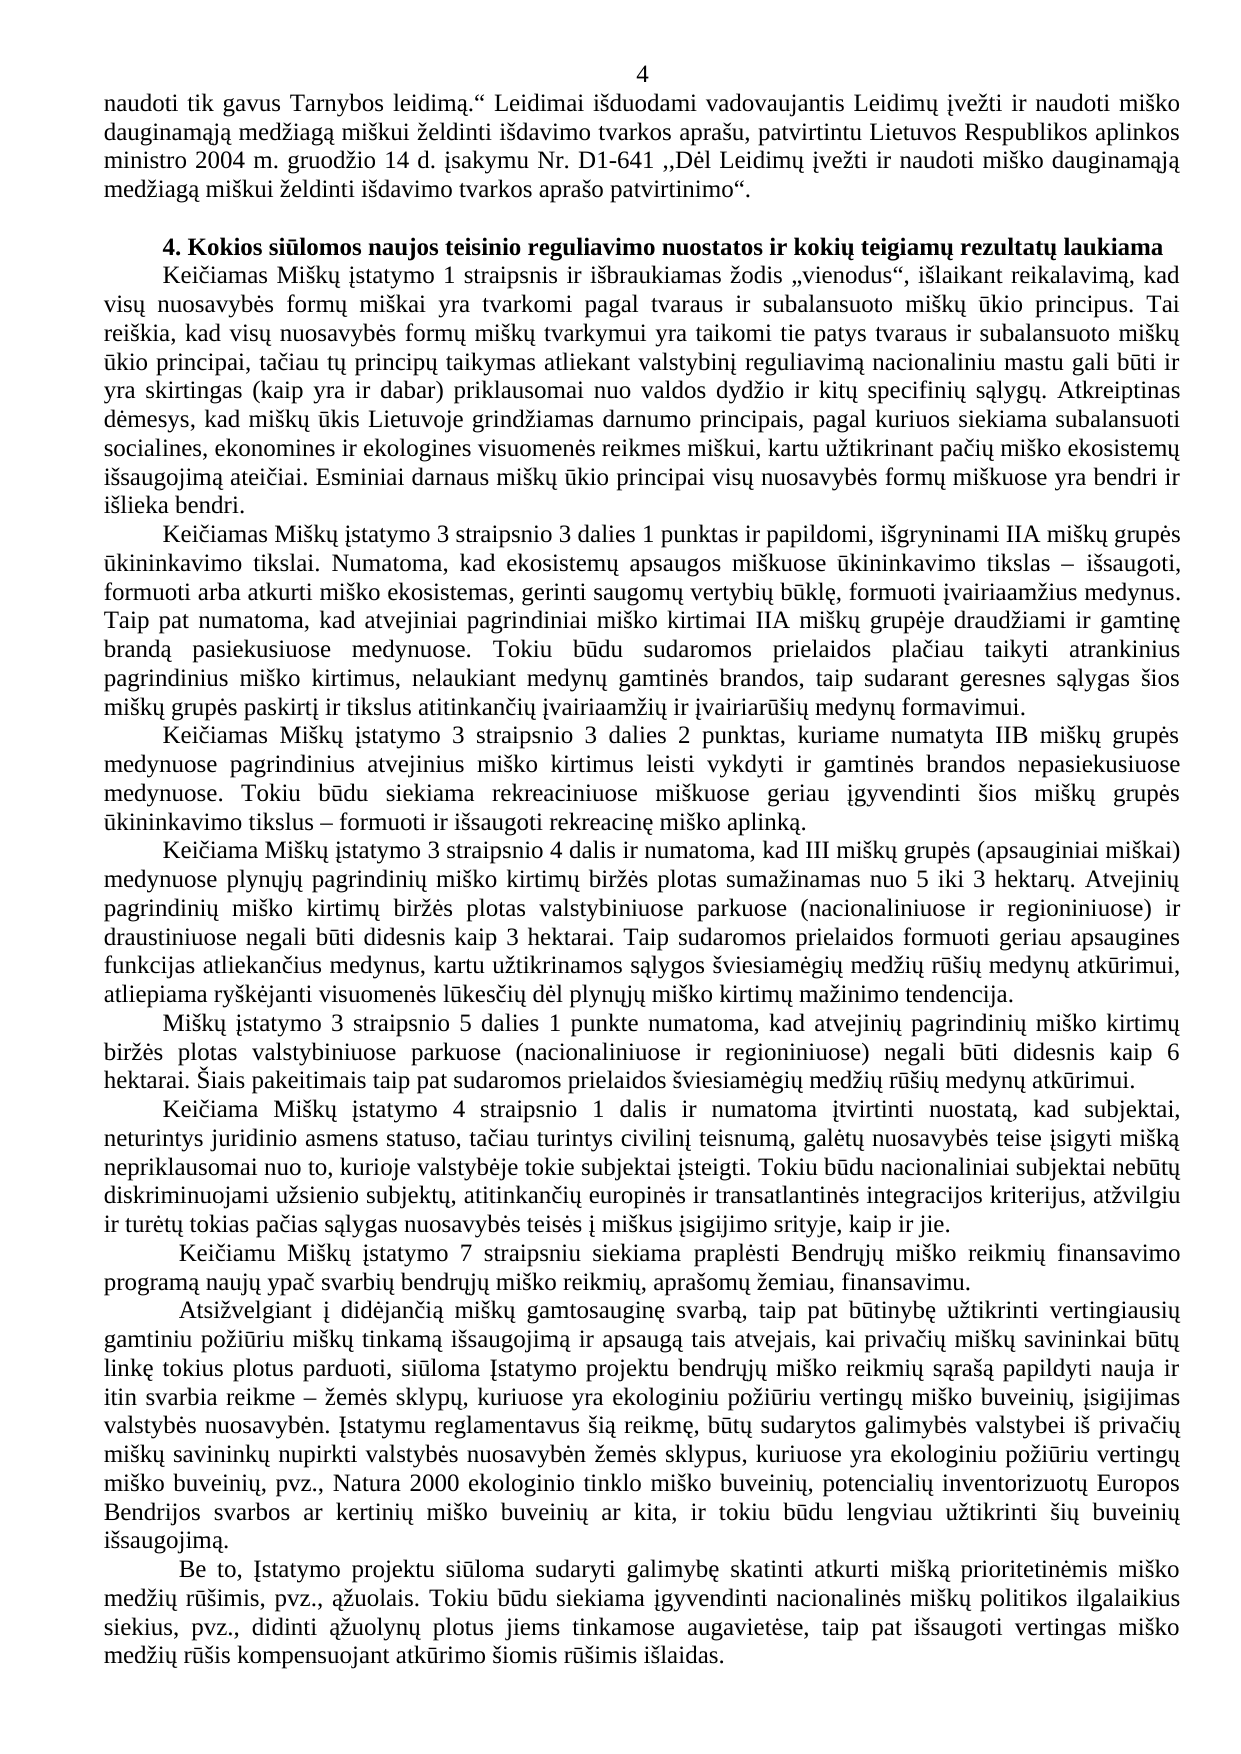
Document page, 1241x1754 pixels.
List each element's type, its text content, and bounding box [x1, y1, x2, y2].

text Keičiamu Miškų įstatymo 7 straipsniu siekiama praplėsti Bendrųjų miško reikmių finansavimo programą naujų ypač svarbių bendrųjų miško reikmių, aprašomų žemiau, finansavimu. [103, 1238, 1181, 1296]
text Keičiamas Miškų įstatymo 3 straipsnio 3 dalies 2 punktas, kuriame numatyta IIB miškų grupės medynuose pagrindinius atvejinius miško kirtimus leisti vykdyti ir gamtinės brandos nepasiekusiuose medynuose. Tokiu būdu siekiama rekreaciniuose miškuose geriau įgyvendinti šios miškų grupės ūkininkavimo tikslus – formuoti ir išsaugoti rekreacinę miško aplinką. [103, 720, 1181, 835]
text 4. Kokios siūlomos naujos teisinio reguliavimo nuostatos ir kokių teigiamų rezultatų laukiama [103, 232, 1181, 260]
text Keičiama Miškų įstatymo 4 straipsnio 1 dalis ir numatoma įtvirtinti nuostatą, kad subjektai, neturintys juridinio asmens statuso, tačiau turintys civilinį teisnumą, galėtų nuosavybės teise įsigyti mišką nepriklausomai nuo to, kurioje valstybėje tokie subjektai įsteigti. Tokiu būdu nacionaliniai subjektai nebūtų diskriminuojami užsienio subjektų, atitinkančių europinės ir transatlantinės integracijos kriterijus, atžvilgiu ir turėtų tokias pačias sąlygas nuosavybės teisės į miškus įsigijimo srityje, kaip ir jie. [103, 1094, 1181, 1238]
text naudoti tik gavus Tarnybos leidimą.“ Leidimai išduodami vadovaujantis Leidimų įvežti ir naudoti miško dauginamąją medžiagą miškui želdinti išdavimo tvarkos aprašu, patvirtintu Lietuvos Respublikos aplinkos ministro 2004 m. gruodžio 14 d. įsakymu Nr. D1-641 ,,Dėl Leidimų įvežti ir naudoti miško dauginamąją medžiagą miškui želdinti išdavimo tvarkos aprašo patvirtinimo“. [103, 88, 1181, 203]
text Keičiama Miškų įstatymo 3 straipsnio 4 dalis ir numatoma, kad III miškų grupės (apsauginiai miškai) medynuose plynųjų pagrindinių miško kirtimų biržės plotas sumažinamas nuo 5 iki 3 hektarų. Atvejinių pagrindinių miško kirtimų biržės plotas valstybiniuose parkuose (nacionaliniuose ir regioniniuose) ir draustiniuose negali būti didesnis kaip 3 hektarai. Taip sudaromos prielaidos formuoti geriau apsaugines funkcijas atliekančius medynus, kartu užtikrinamos sąlygos šviesiamėgių medžių rūšių medynų atkūrimui, atliepiama ryškėjanti visuomenės lūkesčių dėl plynųjų miško kirtimų mažinimo tendencija. [103, 835, 1181, 1008]
text Miškų įstatymo 3 straipsnio 5 dalies 1 punkte numatoma, kad atvejinių pagrindinių miško kirtimų biržės plotas valstybiniuose parkuose (nacionaliniuose ir regioniniuose) negali būti didesnis kaip 6 hektarai. Šiais pakeitimais taip pat sudaromos prielaidos šviesiamėgių medžių rūšių medynų atkūrimui. [103, 1008, 1181, 1094]
text Keičiamas Miškų įstatymo 3 straipsnio 3 dalies 1 punktas ir papildomi, išgryninami IIA miškų grupės ūkininkavimo tikslai. Numatoma, kad ekosistemų apsaugos miškuose ūkininkavimo tikslas – išsaugoti, formuoti arba atkurti miško ekosistemas, gerinti saugomų vertybių būklę, formuoti įvairiaamžius medynus. Taip pat numatoma, kad atvejiniai pagrindiniai miško kirtimai IIA miškų grupėje draudžiami ir gamtinę brandą pasiekusiuose medynuose. Tokiu būdu sudaromos prielaidos plačiau taikyti atrankinius pagrindinius miško kirtimus, nelaukiant medynų gamtinės brandos, taip sudarant geresnes sąlygas šios miškų grupės paskirtį ir tikslus atitinkančių įvairiaamžių ir įvairiarūšių medynų formavimui. [103, 519, 1181, 720]
text Keičiamas Miškų įstatymo 1 straipsnis ir išbraukiamas žodis „vienodus“, išlaikant reikalavimą, kad visų nuosavybės formų miškai yra tvarkomi pagal tvaraus ir subalansuoto miškų ūkio principus. Tai reiškia, kad visų nuosavybės formų miškų tvarkymui yra taikomi tie patys tvaraus ir subalansuoto miškų ūkio principai, tačiau tų principų taikymas atliekant valstybinį reguliavimą nacionaliniu mastu gali būti ir yra skirtingas (kaip yra ir dabar) priklausomai nuo valdos dydžio ir kitų specifinių sąlygų. Atkreiptinas dėmesys, kad miškų ūkis Lietuvoje grindžiamas darnumo principais, pagal kuriuos siekiama subalansuoti socialines, ekonomines ir ekologines visuomenės reikmes miškui, kartu užtikrinant pačių miško ekosistemų išsaugojimą ateičiai. Esminiai darnaus miškų ūkio principai visų nuosavybės formų miškuose yra bendri ir išlieka bendri. [103, 260, 1181, 519]
text Be to, Įstatymo projektu siūloma sudaryti galimybę skatinti atkurti mišką prioritetinėmis miško medžių rūšimis, pvz., ąžuolais. Tokiu būdu siekiama įgyvendinti nacionalinės miškų politikos ilgalaikius siekius, pvz., didinti ąžuolynų plotus jiems tinkamose augavietėse, taip pat išsaugoti vertingas miško medžių rūšis kompensuojant atkūrimo šiomis rūšimis išlaidas. [103, 1554, 1181, 1669]
text Atsižvelgiant į didėjančią miškų gamtosauginę svarbą, taip pat būtinybę užtikrinti vertingiausių gamtiniu požiūriu miškų tinkamą išsaugojimą ir apsaugą tais atvejais, kai privačių miškų savininkai būtų linkę tokius plotus parduoti, siūloma Įstatymo projektu bendrųjų miško reikmių sąrašą papildyti nauja ir itin svarbia reikme – žemės sklypų, kuriuose yra ekologiniu požiūriu vertingų miško buveinių, įsigijimas valstybės nuosavybėn. Įstatymu reglamentavus šią reikmę, būtų sudarytos galimybės valstybei iš privačių miškų savininkų nupirkti valstybės nuosavybėn žemės sklypus, kuriuose yra ekologiniu požiūriu vertingų miško buveinių, pvz., Natura 2000 ekologinio tinklo miško buveinių, potencialių inventorizuotų Europos Bendrijos svarbos ar kertinių miško buveinių ar kita, ir tokiu būdu lengviau užtikrinti šių buveinių išsaugojimą. [103, 1296, 1181, 1554]
